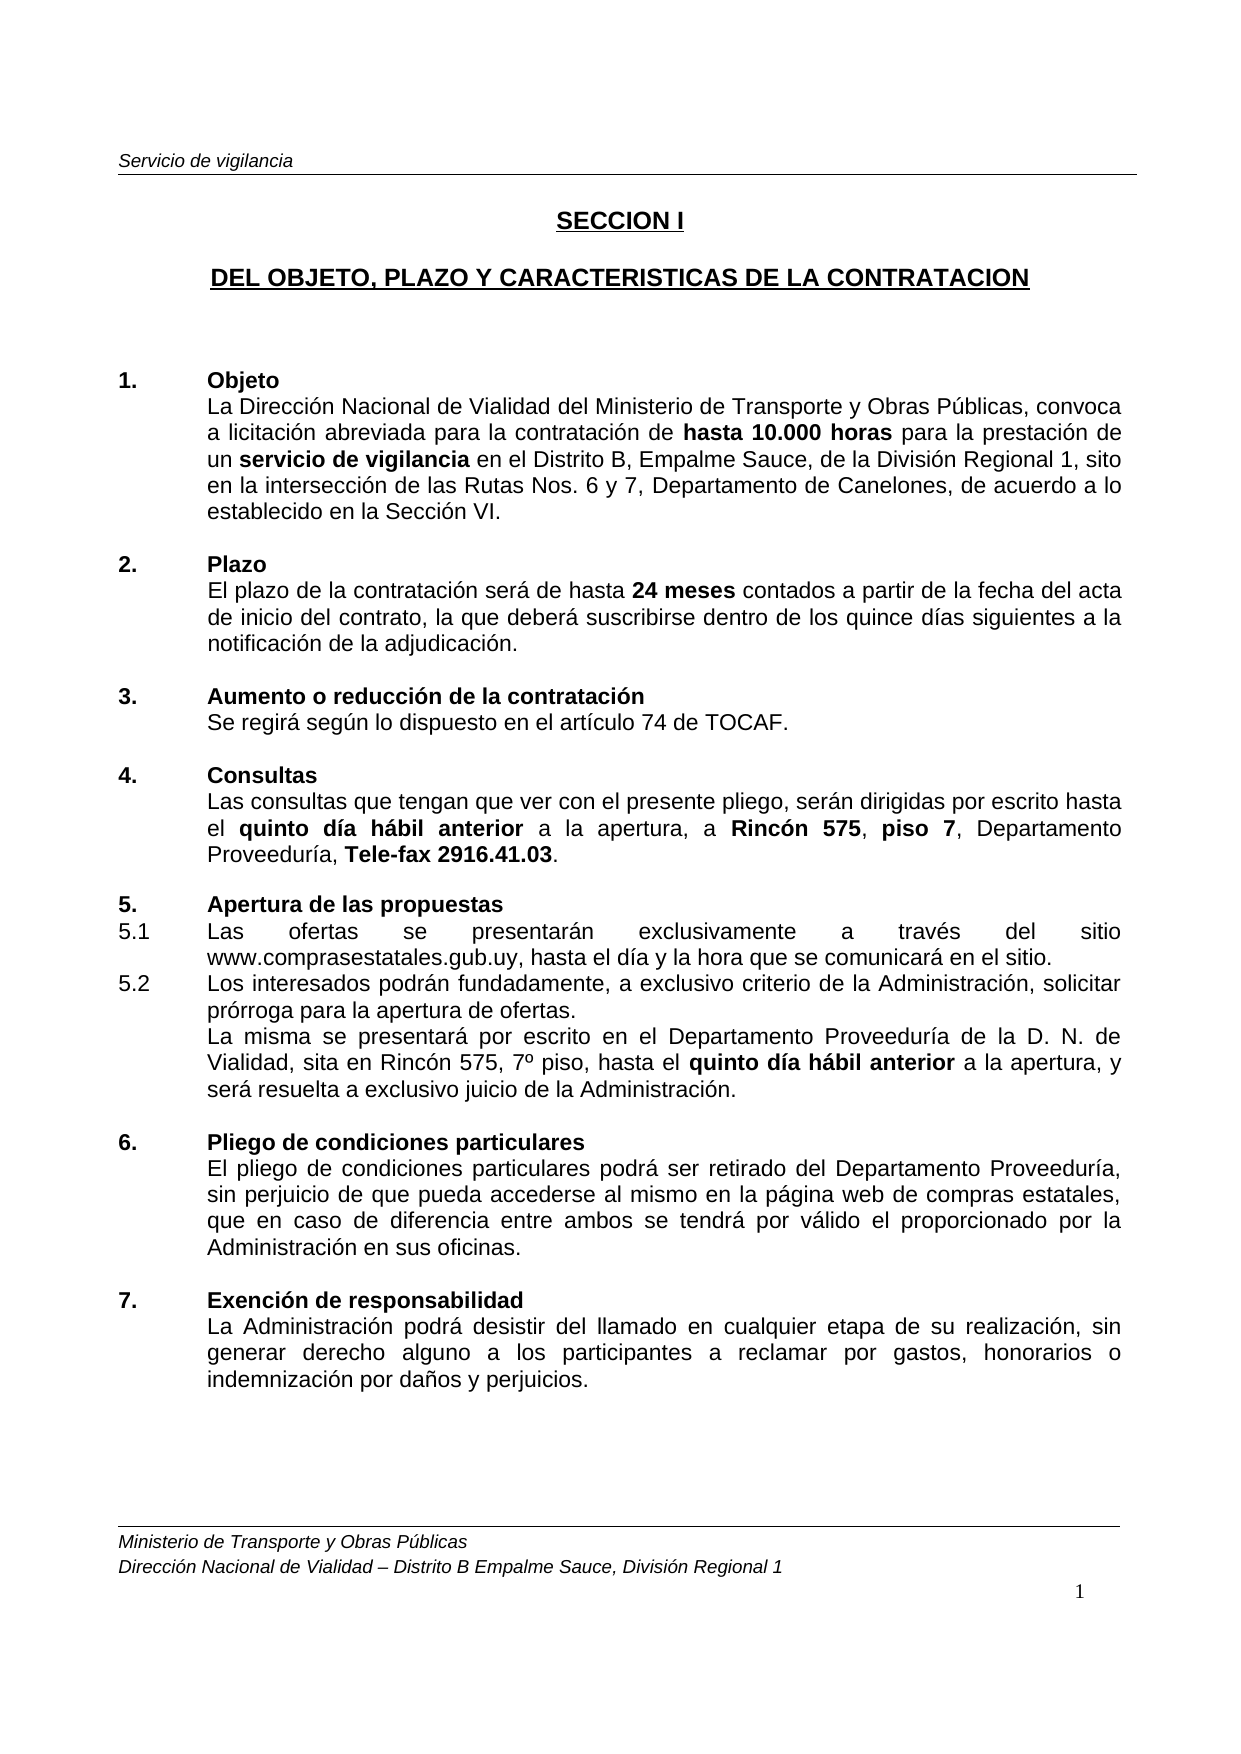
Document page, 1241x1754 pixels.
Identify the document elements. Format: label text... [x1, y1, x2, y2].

text El plazo de la contratación será de hasta 24 meses contados a partir de la fecha del acta de inicio del contrato, la que deberá suscribirse dentro de los quince días siguientes a la notificación de la adjudicación. [207, 577, 1122, 656]
text 5.1 Las ofertas se presentarán exclusivamente a través del sitio www.comprasestatales.gub.uy, hasta el día y la hora que se comunicará en el sitio. [118, 918, 1122, 970]
subtitle 1. Objeto [118, 367, 1122, 393]
text La misma se presentará por escrito en el Departamento Proveeduría de la D. N. de Vialidad, sita en Rincón 575, 7º piso, hasta el quinto día hábil anterior a la apertura, y será resuelta a exclusivo juicio de la Administración. [207, 1023, 1122, 1102]
subtitle 4. Consultas [118, 762, 1122, 788]
text DEL OBJETO, PLAZO Y CARACTERISTICAS DE LA CONTRATACION [118, 263, 1122, 292]
text 5.2 Los interesados podrán fundadamente, a exclusivo criterio de la Administración, solicitar prórroga para la apertura de ofertas. [118, 970, 1122, 1023]
subtitle 2. Plazo [118, 551, 1122, 577]
text Las consultas que tengan que ver con el presente pliego, serán dirigidas por escrito hasta el quinto día hábil anterior a la apertura, a Rincón 575, piso 7, Departamento Proveeduría, Tele-fax 2916.41.03. [207, 788, 1122, 867]
subtitle 7. Exención de responsabilidad [118, 1287, 1122, 1313]
text El pliego de condiciones particulares podrá ser retirado del Departamento Proveeduría, sin perjuicio de que pueda accederse al mismo en la página web de compras estatales, que en caso de diferencia entre ambos se tendrá por válido el proporcionado por la Administración en sus oficinas. [207, 1155, 1122, 1260]
subtitle 5. Apertura de las propuestas [118, 891, 1122, 918]
text La Dirección Nacional de Vialidad del Ministerio de Transporte y Obras Públicas, convoca a licitación abreviada para la contratación de hasta 10.000 horas para la prestación de un servicio de vigilancia en el Distrito B, Empalme Sauce, de la División Regional 1, sito en la intersección de las Rutas Nos. 6 y 7, Departamento de Canelones, de acuerdo a lo establecido en la Sección VI. [207, 393, 1122, 525]
subtitle 6. Pliego de condiciones particulares [118, 1128, 1122, 1155]
text Se regirá según lo dispuesto en el artículo 74 de TOCAF. [207, 709, 1122, 736]
text La Administración podrá desistir del llamado en cualquier etapa de su realización, sin generar derecho alguno a los participantes a reclamar por gastos, honorarios o indemnización por daños y perjuicios. [207, 1313, 1122, 1392]
subtitle 3. Aumento o reducción de la contratación [118, 683, 1122, 709]
text SECCION I [118, 206, 1122, 235]
